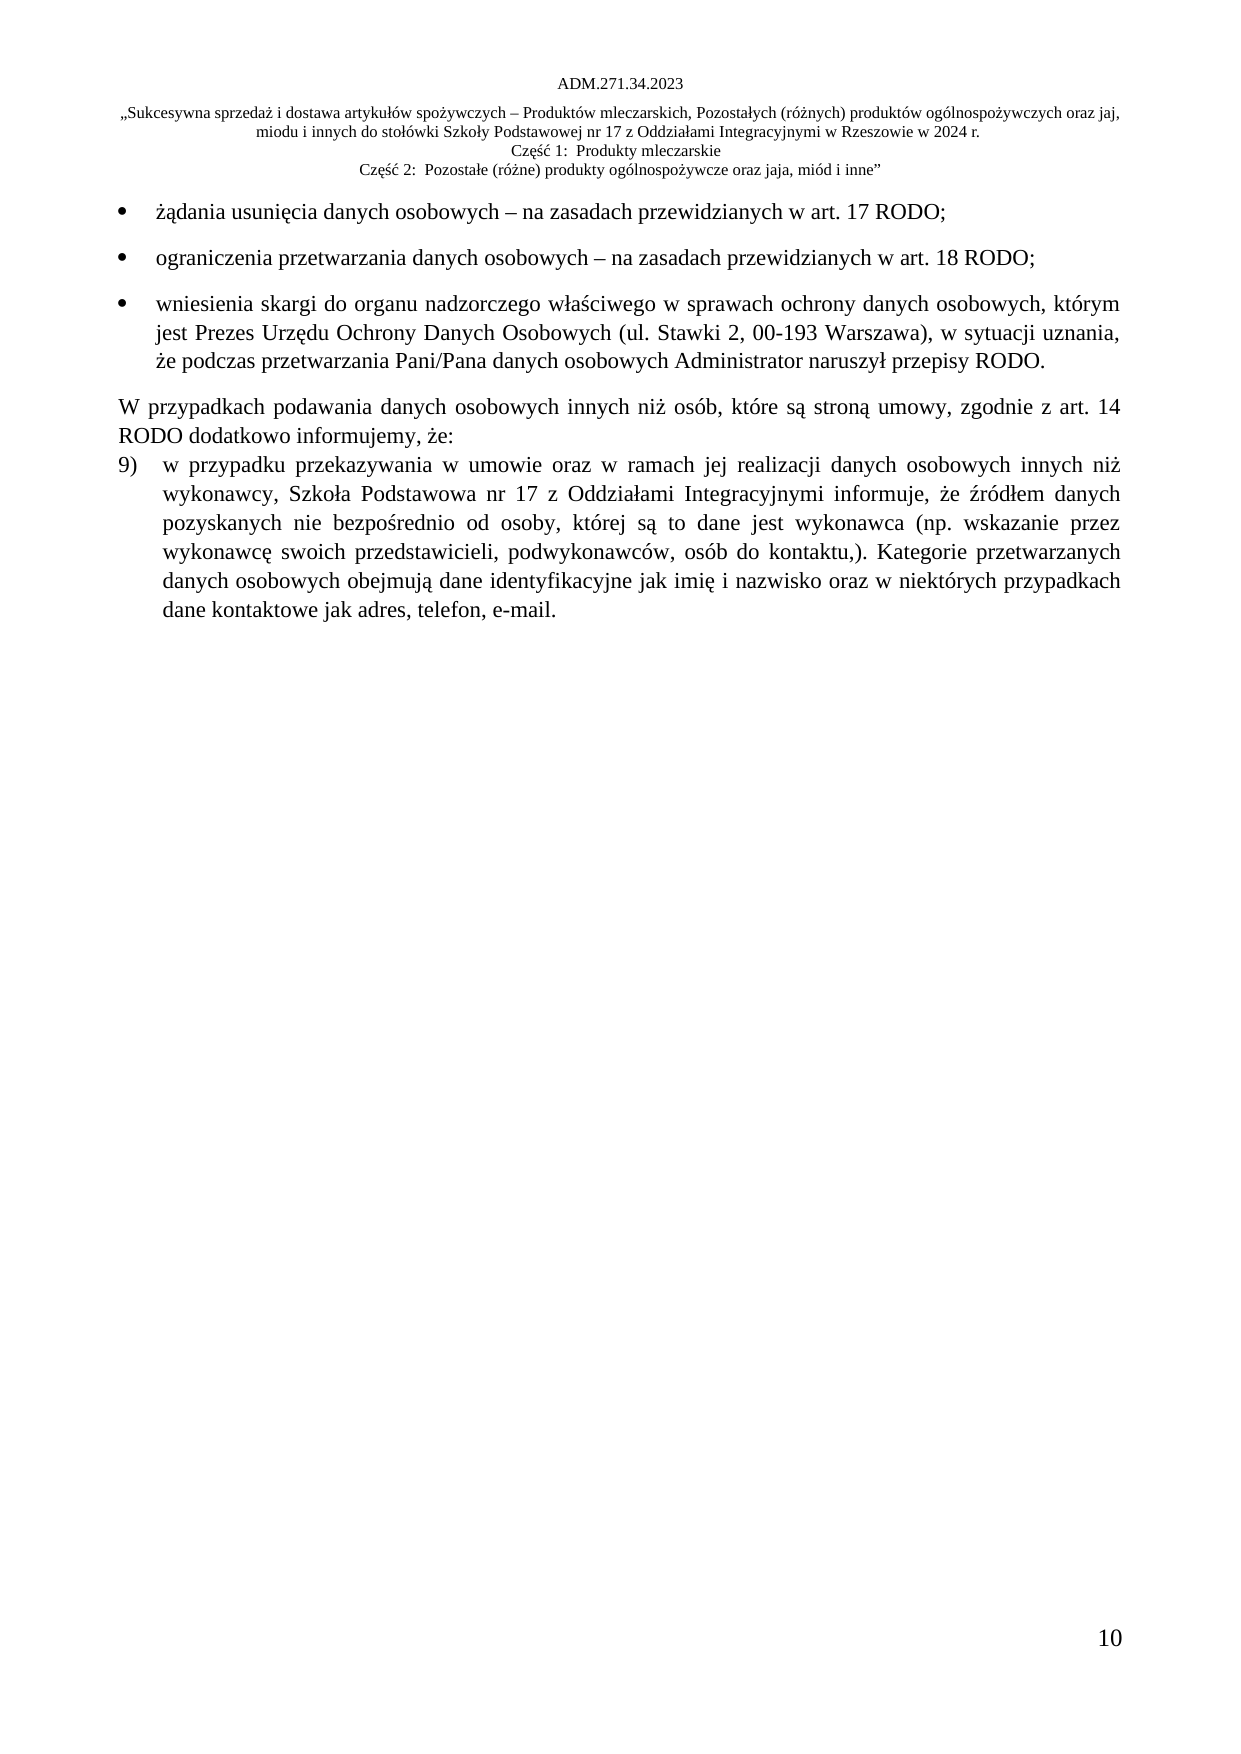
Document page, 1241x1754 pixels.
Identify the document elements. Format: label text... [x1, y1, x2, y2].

text 9) w przypadku przekazywania w umowie oraz w ramach jej realizacji danych osobowych innych niż wykonawcy, Szkoła Podstawowa nr 17 z Oddziałami Integracyjnymi informuje, że źródłem danych pozyskanych nie bezpośrednio od osoby, której są to dane jest wykonawca (np. wskazanie przez wykonawcę swoich przedstawicieli, podwykonawców, osób do kontaktu,). Kategorie przetwarzanych danych osobowych obejmują dane identyfikacyjne jak imię i nazwisko oraz w niektórych przypadkach dane kontaktowe jak adres, telefon, e-mail. [118, 451, 1122, 622]
list żądania usunięcia danych osobowych – na zasadach przewidzianych w art. 17 RODO; [118, 198, 1122, 225]
text W przypadkach podawania danych osobowych innych niż osób, które są stroną umowy, zgodnie z art. 14 RODO dodatkowo informujemy, że: [118, 393, 1122, 448]
list wniesienia skargi do organu nadzorczego właściwego w sprawach ochrony danych osobowych, którym jest Prezes Urzędu Ochrony Danych Osobowych (ul. Stawki 2, 00-193 Warszawa), w sytuacji uznania, że podczas przetwarzania Pani/Pana danych osobowych Administrator naruszył przepisy RODO. [118, 289, 1122, 374]
list ograniczenia przetwarzania danych osobowych – na zasadach przewidzianych w art. 18 RODO; [118, 244, 1122, 270]
